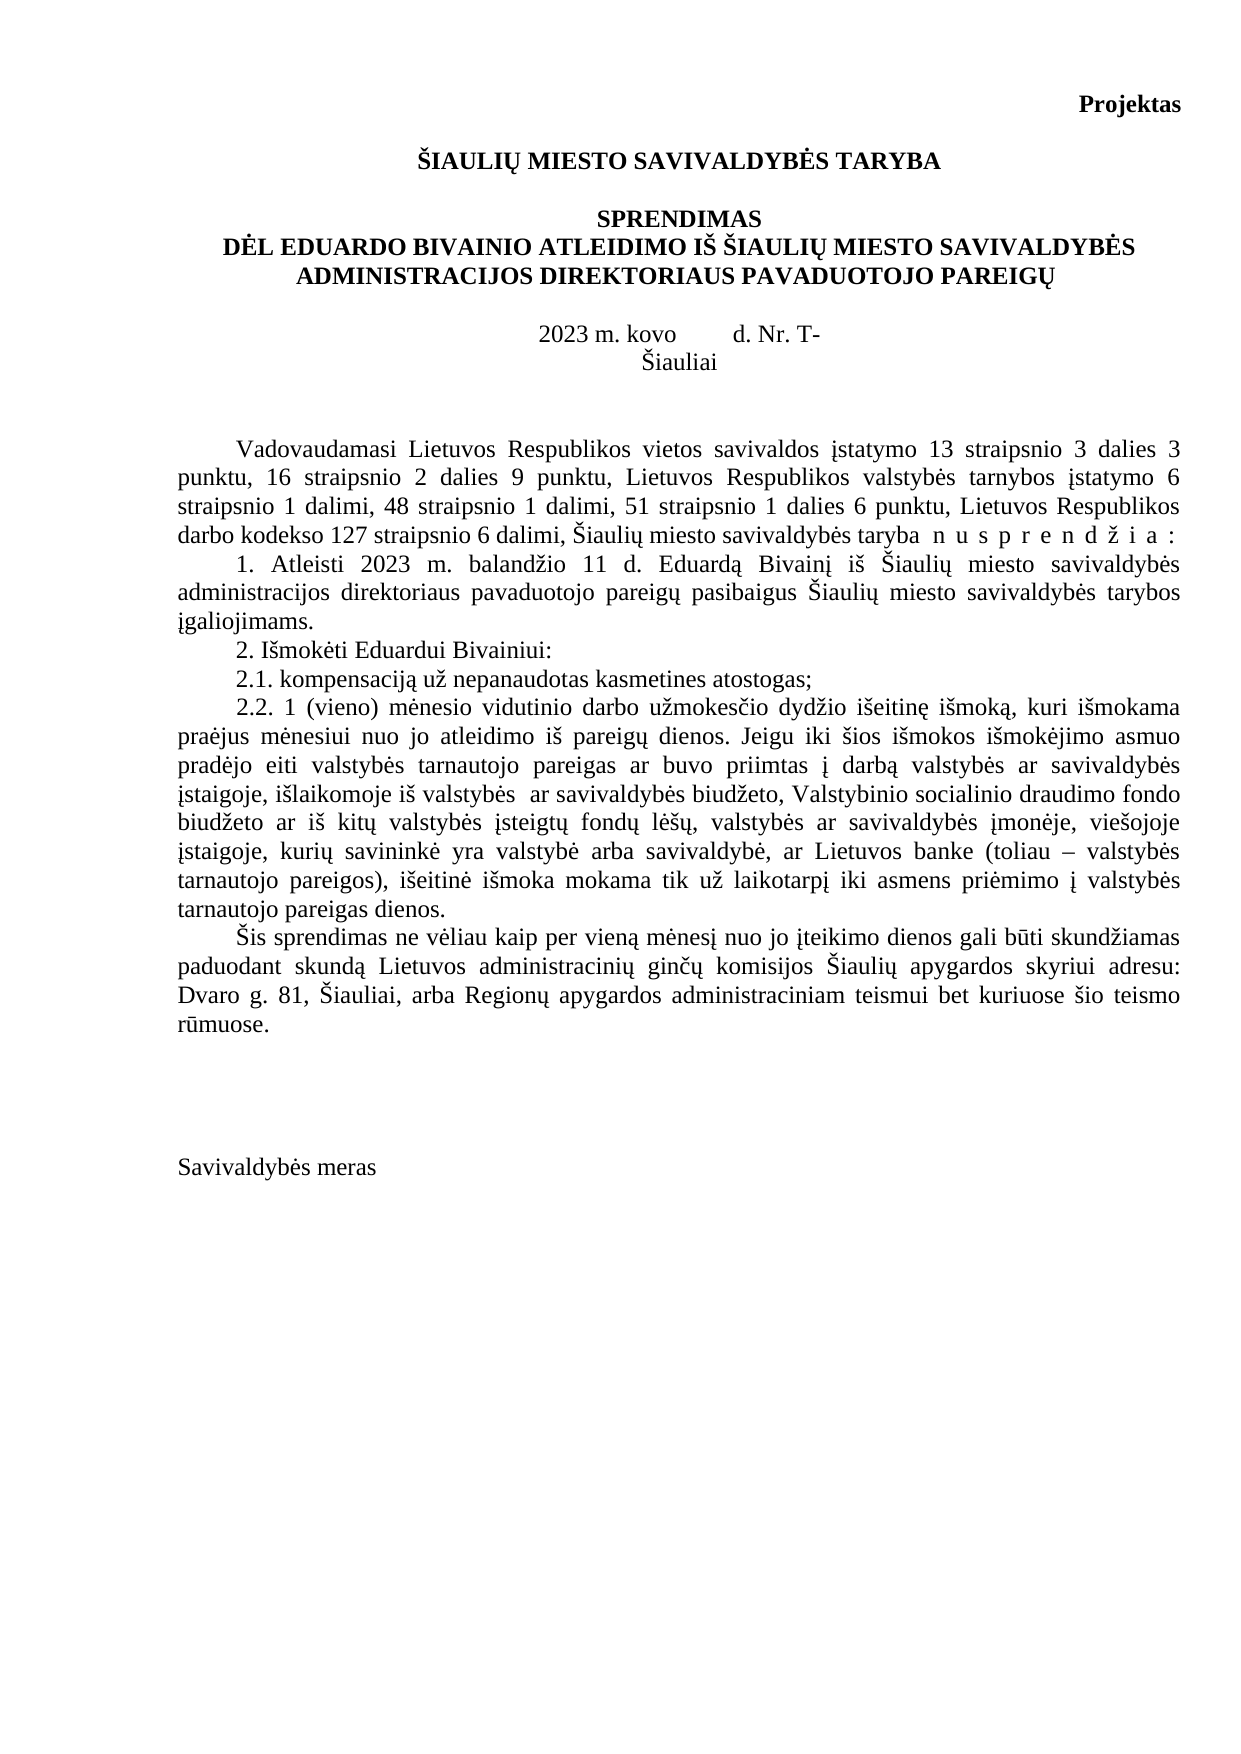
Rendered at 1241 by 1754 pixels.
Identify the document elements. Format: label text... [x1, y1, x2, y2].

text Vadovaudamasi Lietuvos Respublikos vietos savivaldos įstatymo 13 straipsnio 3 dalies 3 punktu, 16 straipsnio 2 dalies 9 punktu, Lietuvos Respublikos valstybės tarnybos įstatymo 6 straipsnio 1 dalimi, 48 straipsnio 1 dalimi, 51 straipsnio 1 dalies 6 punktu, Lietuvos Respublikos darbo kodekso 127 straipsnio 6 dalimi, Šiaulių miesto savivaldybės taryba nusprendžia: [177, 434, 1181, 549]
text 2. Išmokėti Eduardui Bivainiui: [177, 635, 1181, 664]
text Šiauliai [177, 347, 1181, 376]
text ŠIAULIŲ MIESTO SAVIVALDYBĖS TARYBA [177, 146, 1181, 175]
text 2.1. kompensaciją už nepanaudotas kasmetines atostogas; [177, 664, 1181, 692]
text 1. Atleisti 2023 m. balandžio 11 d. Eduardą Bivainį iš Šiaulių miesto savivaldybės administracijos direktoriaus pavaduotojo pareigų pasibaigus Šiaulių miesto savivaldybės tarybos įgaliojimams. [177, 549, 1181, 635]
text Šis sprendimas ne vėliau kaip per vieną mėnesį nuo jo įteikimo dienos gali būti skundžiamas paduodant skundą Lietuvos administracinių ginčų komisijos Šiaulių apygardos skyriui adresu: Dvaro g. 81, Šiauliai, arba Regionų apygardos administraciniam teismui bet kuriuose šio teismo rūmuose. [177, 922, 1181, 1037]
text 2.2. 1 (vieno) mėnesio vidutinio darbo užmokesčio dydžio išeitinę išmoką, kuri išmokama praėjus mėnesiui nuo jo atleidimo iš pareigų dienos. Jeigu iki šios išmokos išmokėjimo asmuo pradėjo eiti valstybės tarnautojo pareigas ar buvo priimtas į darbą valstybės ar savivaldybės įstaigoje, išlaikomoje iš valstybės ar savivaldybės biudžeto, Valstybinio socialinio draudimo fondo biudžeto ar iš kitų valstybės įsteigtų fondų lėšų, valstybės ar savivaldybės įmonėje, viešojoje įstaigoje, kurių savininkė yra valstybė arba savivaldybė, ar Lietuvos banke (toliau – valstybės tarnautojo pareigos), išeitinė išmoka mokama tik už laikotarpį iki asmens priėmimo į valstybės tarnautojo pareigas dienos. [177, 692, 1181, 922]
text DĖL EDUARDO BIVAINIO ATLEIDIMO IŠ ŠIAULIŲ MIESTO SAVIVALDYBĖS ADMINISTRACIJOS DIREKTORIAUS PAVADUOTOJO PAREIGŲ [177, 232, 1181, 290]
text Savivaldybės meras [177, 1152, 1181, 1181]
text Projektas [177, 89, 1181, 117]
text 2023 m. kovo d. Nr. T- [177, 319, 1181, 347]
text SPRENDIMAS [177, 204, 1181, 232]
